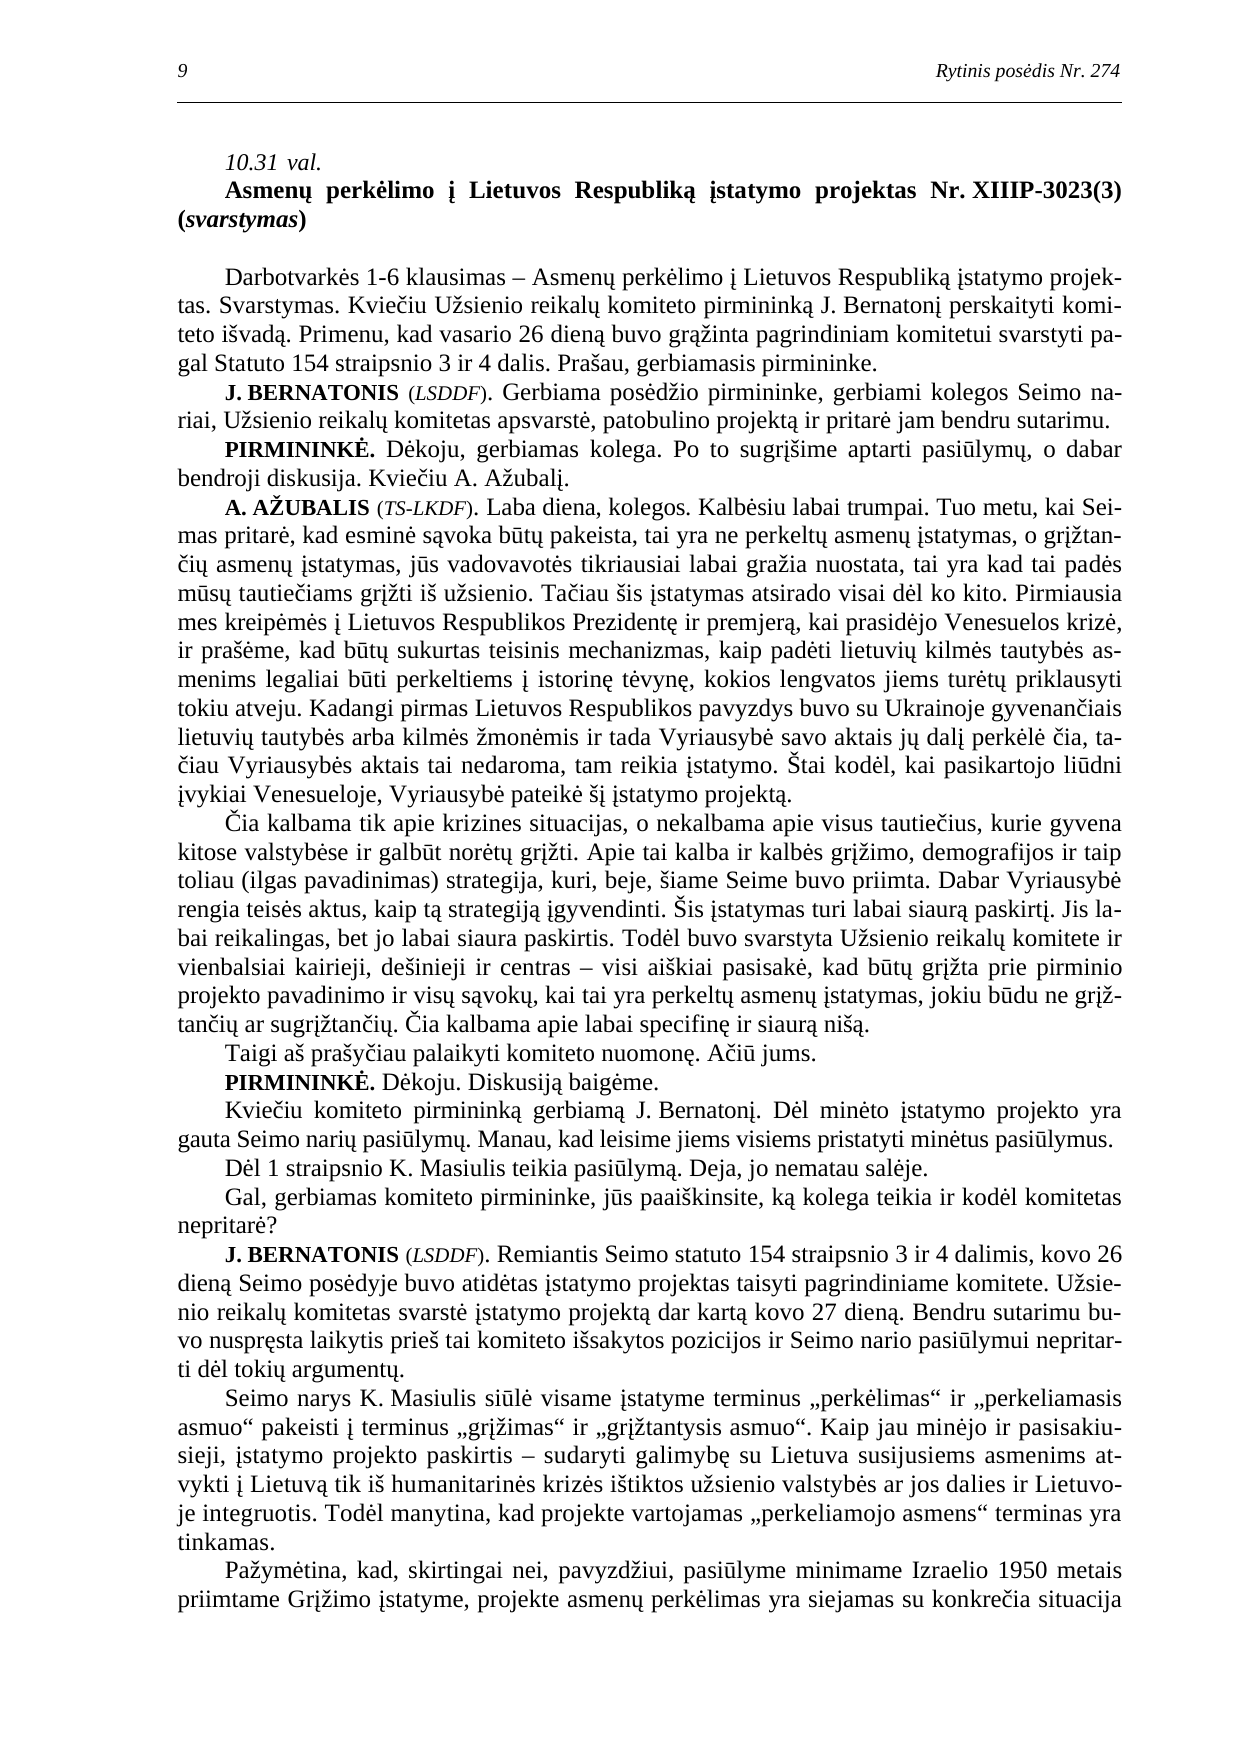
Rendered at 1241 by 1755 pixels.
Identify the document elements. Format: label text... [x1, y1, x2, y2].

text J. BERNATONIS (LSDDF). Ger­bia­ma po­sė­džio pir­mi­nin­ke, ger­bia­mi ko­le­gos Sei­mo na­riai, Už­sie­nio rei­ka­lų ko­mi­te­tas ap­svars­tė, pa­to­bu­li­no pro­jek­tą ir pri­ta­rė jam ben­dru su­ta­ri­mu. [177, 377, 1122, 434]
text As­me­nų per­kė­li­mo į Lie­tu­vos Res­pub­li­ką įsta­ty­mo pro­jek­tas Nr. XIIIP-3023(3) (svars­ty­mas) [177, 175, 1122, 233]
text Dar­bo­tvarkės 1-6 klau­si­mas – As­me­nų per­kė­li­mo į Lie­tu­vos Res­pub­li­ką įsta­ty­mo pro­jek­tas. Svars­ty­mas. Kvie­čiu Už­sie­nio rei­ka­lų ko­mi­te­to pir­mi­nin­ką J. Ber­na­to­nį per­skai­ty­ti ko­mi­te­to iš­va­dą. Pri­me­nu, kad va­sa­rio 26 die­ną bu­vo grą­žin­ta pa­grin­di­niam ko­mi­te­tui svars­ty­ti pa­gal Sta­tu­to 154 straips­nio 3 ir 4 da­lis. Pra­šau, ger­bia­ma­sis pir­mi­nin­ke. [177, 262, 1122, 377]
text A. AŽUBALIS (TS-LKDF). La­ba die­na, ko­le­gos. Kal­bė­siu la­bai trum­pai. Tuo me­tu, kai Sei­mas pri­ta­rė, kad es­mi­nė są­vo­ka bū­tų pa­keis­ta, tai yra ne per­kel­tų as­me­nų įsta­ty­mas, o grįž­tan­čių as­me­nų įsta­ty­mas, jūs va­do­va­vo­tės tik­riau­siai la­bai gra­žia nuo­sta­ta, tai yra kad tai pa­dės mū­sų tau­tie­čiams grįž­ti iš už­sie­nio. Ta­čiau šis įsta­ty­mas at­si­ra­do vi­sai dėl ko ki­to. Pir­miau­sia mes krei­pė­mės į Lie­tu­vos Res­pub­li­kos Pre­zi­den­tę ir prem­je­rą, kai pra­si­dė­jo Ve­ne­su­elos kri­zė, ir pra­šė­me, kad bū­tų su­kur­tas tei­si­nis me­cha­niz­mas, kaip pa­dė­ti lie­tu­vių kil­mės tau­ty­bės as­me­nims le­ga­liai bū­ti per­kel­tiems į is­to­ri­nę tė­vy­nę, ko­kios leng­va­tos jiems tu­rė­tų pri­klau­sy­ti to­kiu at­ve­ju. Ka­dan­gi pir­mas Lie­tu­vos Res­pub­li­kos pa­vyz­dys bu­vo su Uk­rai­no­je gy­ve­nan­čiais lie­tu­vių tau­ty­bės ar­ba kil­mės žmo­nė­mis ir ta­da Vy­riau­sy­bė sa­vo ak­tais jų da­lį per­kė­lė čia, ta­čiau Vy­riau­sy­bės ak­tais tai ne­da­ro­ma, tam rei­kia įsta­ty­mo. Štai ko­dėl, kai pa­si­kar­to­jo liūd­ni įvy­kiai Ve­ne­su­e­lo­je, Vy­riau­sy­bė pa­tei­kė šį įsta­ty­mo pro­jek­tą. [177, 492, 1122, 808]
text PIRMININKĖ. Dė­ko­ju, ger­bia­mas ko­le­ga. Po to su­grį­ši­me ap­tar­ti pa­siū­ly­mų, o da­bar ben­dro­ji dis­ku­si­ja. Kvie­čiu A. Ažu­ba­lį. [177, 434, 1122, 492]
text Tai­gi aš pra­šy­čiau pa­lai­ky­ti ko­mi­te­to nuo­mo­nę. Ačiū jums. [177, 1038, 1122, 1067]
text PIRMININKĖ. Dė­ko­ju. Dis­ku­si­ją bai­gė­me. [177, 1067, 1122, 1095]
text Kvie­čiu ko­mi­te­to pir­mi­nin­ką ger­bia­mą J. Ber­na­to­nį. Dėl mi­nė­to įsta­ty­mo pro­jek­to yra gau­ta Sei­mo na­rių pa­siū­ly­mų. Ma­nau, kad lei­si­me jiems vi­siems pri­sta­ty­ti mi­nė­tus pa­siū­ly­mus. [177, 1095, 1122, 1153]
text Pa­žy­mė­ti­na, kad, skir­tin­gai nei, pa­vyz­džiui, pa­siū­ly­me mi­ni­ma­me Iz­ra­e­lio 1950 me­tais pri­im­ta­me Grį­ži­mo įsta­ty­me, pro­jek­te as­me­nų per­kė­li­mas yra sie­ja­mas su kon­kre­čia si­tu­a­ci­ja [177, 1555, 1122, 1613]
text Dėl 1 straips­nio K. Ma­siu­lis tei­kia pa­siū­ly­mą. De­ja, jo ne­ma­tau sa­lė­je. [177, 1153, 1122, 1182]
text 10.31 val. [224, 148, 1122, 175]
text Gal, ger­bia­mas ko­mi­te­to pir­mi­nin­ke, jūs pa­aiš­kin­si­te, ką ko­le­ga tei­kia ir ko­dėl ko­mi­te­tas ne­pri­ta­rė? [177, 1182, 1122, 1239]
text J. BERNATONIS (LSDDF). Re­mian­tis Sei­mo sta­tu­to 154 straips­nio 3 ir 4 da­li­mis, ko­vo 26 die­ną Sei­mo po­sė­dy­je bu­vo ati­dė­tas įsta­ty­mo pro­jek­tas tai­sy­ti pa­grin­di­nia­me ko­mi­te­te. Už­sie­nio rei­ka­lų ko­mi­te­tas svars­tė įsta­ty­mo pro­jek­tą dar kar­tą ko­vo 27 die­ną. Ben­dru su­ta­ri­mu bu­vo nu­spręs­ta lai­ky­tis prieš tai ko­mi­te­to iš­sa­ky­tos po­zi­ci­jos ir Sei­mo na­rio pa­siū­ly­mui ne­pri­tar­ti dėl to­kių ar­gu­men­tų. [177, 1239, 1122, 1383]
text Sei­mo na­rys K. Ma­siu­lis siū­lė vi­sa­me įsta­ty­me ter­mi­nus „per­kė­li­mas“ ir „per­ke­lia­ma­sis as­muo“ pa­keis­ti į ter­mi­nus „grį­ži­mas“ ir „grįž­tan­ty­sis as­muo“. Kaip jau mi­nė­jo ir pa­si­sa­kiu­sie­ji, įsta­ty­mo pro­jek­to pa­skir­tis – su­da­ry­ti ga­li­my­bę su Lie­tu­va su­si­ju­siems as­me­nims at­vyk­ti į Lie­tu­vą tik iš hu­ma­ni­ta­ri­nės kri­zės iš­tik­tos už­sie­nio vals­ty­bės ar jos da­lies ir Lie­tu­vo­je in­teg­ruo­tis. To­dėl ma­ny­ti­na, kad pro­jek­te var­to­ja­mas „per­ke­lia­mo­jo as­mens“ ter­mi­nas yra tin­ka­mas. [177, 1383, 1122, 1555]
text Čia kal­ba­ma tik apie kri­zi­nes si­tu­a­ci­jas, o ne­kal­ba­ma apie vi­sus tau­tie­čius, ku­rie gy­ve­na ki­to­se vals­ty­bė­se ir gal­būt no­rė­tų grįž­ti. Apie tai kal­ba ir kal­bės grį­ži­mo, de­mo­gra­fijos ir taip to­liau (il­gas pa­va­di­ni­mas) stra­te­gi­ja, ku­ri, be­je, šia­me Sei­me bu­vo pri­im­ta. Da­bar Vy­riau­sy­bė ren­gia tei­sės ak­tus, kaip tą stra­te­gi­ją įgy­ven­din­ti. Šis įsta­ty­mas tu­ri la­bai siau­rą pa­skir­tį. Jis la­bai rei­ka­lin­gas, bet jo la­bai siau­ra pa­skir­tis. To­dėl bu­vo svars­ty­ta Už­sie­nio rei­ka­lų ko­mi­te­te ir vien­bal­siai kai­rie­ji, de­ši­nie­ji ir cen­tras – vi­si aiš­kiai pa­si­sa­kė, kad bū­tų grįž­ta prie pir­mi­nio pro­jek­to pa­va­di­ni­mo ir vi­sų są­vo­kų, kai tai yra per­kel­tų as­me­nų įsta­ty­mas, jo­kiu bū­du ne grįž­tan­čių ar su­grįž­tan­čių. Čia kal­ba­ma apie la­bai spe­ci­fi­nę ir siau­rą ni­šą. [177, 808, 1122, 1038]
